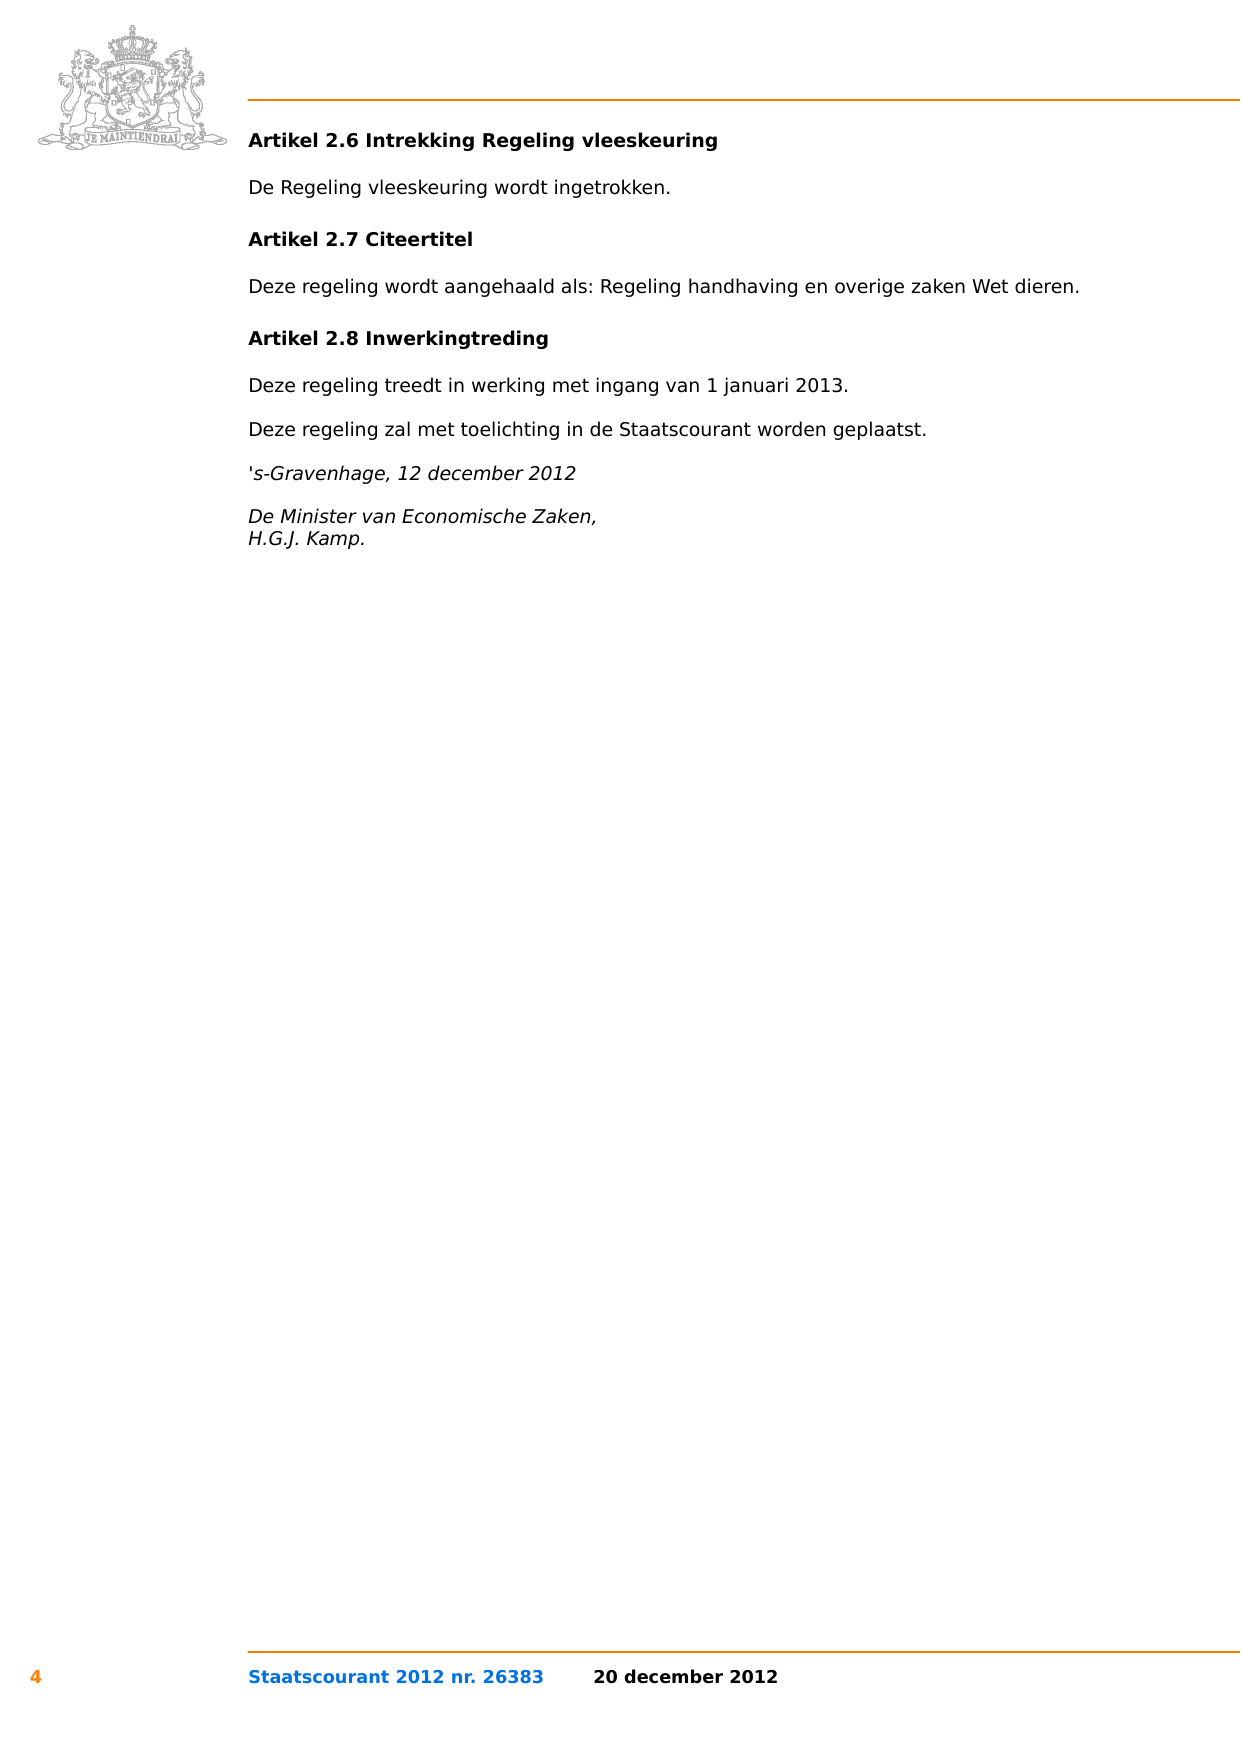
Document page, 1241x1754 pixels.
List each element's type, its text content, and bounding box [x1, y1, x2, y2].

text Deze regeling wordt aangehaald als: Regeling handhaving en overige zaken Wet dieren. [248, 276, 1163, 298]
subtitle Artikel 2.6 Intrekking Regeling vleeskeuring [248, 130, 1163, 152]
text Deze regeling treedt in werking met ingang van 1 januari 2013. [248, 375, 1163, 397]
text Deze regeling zal met toelichting in de Staatscourant worden geplaatst. [248, 419, 1163, 441]
subtitle Artikel 2.7 Citeertitel [248, 229, 1163, 251]
text De Regeling vleeskeuring wordt ingetrokken. [248, 177, 1163, 199]
picture [38, 25, 227, 150]
text De Minister van Economische Zaken, H.G.J. Kamp. [248, 506, 1163, 550]
subtitle Artikel 2.8 Inwerkingtreding [248, 328, 1163, 350]
text 's-Gravenhage, 12 december 2012 [248, 462, 1163, 484]
